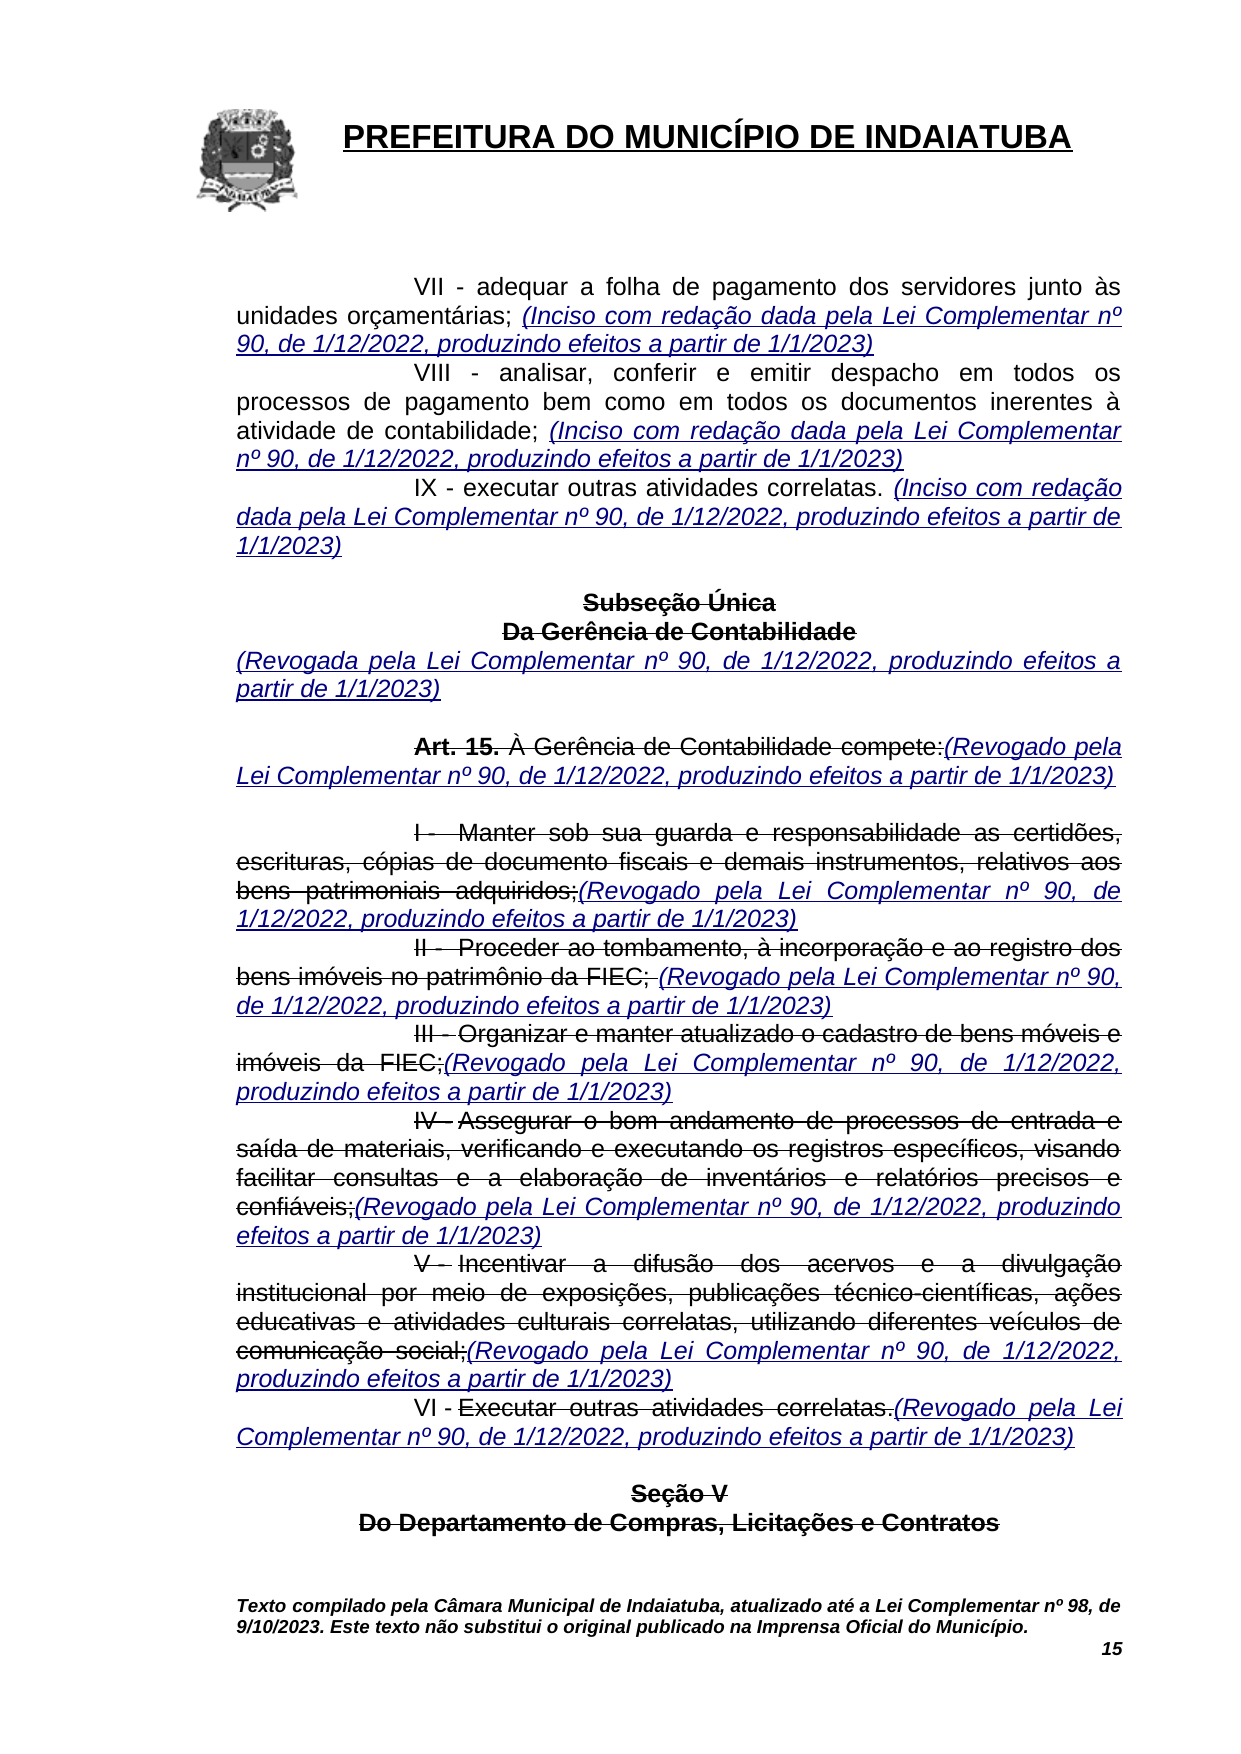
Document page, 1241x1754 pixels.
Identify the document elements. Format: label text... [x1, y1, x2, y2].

list IX - executar outras atividades correlatas. (Inciso com redação dada pela Lei Complementar nº 90, de 1/12/2022, produzindo efeitos a partir de [236, 473, 1122, 527]
list Assegurar o bom andamento de processos de entrada e saída de materiais, verificando e executando os registros específicos, visando facilitar consultas e a elaboração de inventários e relatórios precisos e confiáveis;(Revogado pela Lei Complementar nº 90, de 1/12/2022, produzindo efeitos a partir de 1/1/2023) [236, 1106, 1122, 1179]
list Manter sob sua guarda e responsabilidade as certidões, escrituras, cópias de documento fiscais e demais instrumentos, relativos aos bens patrimoniais adquiridos;(Revogado pela Lei Complementar nº 90, de 1/12/2022, produzindo efeitos a partir de 1/1/2023) [236, 818, 1122, 863]
list Assegurar o bom andamento de processos de entrada e saída de materiais, verificando e executando os registros específicos, visando facilitar consultas e a elaboração de inventários e relatórios precisos e confiáveis;(Revogado pela Lei Complementar nº 90, de 1/12/2022, produzindo efeitos a partir de 1/1/2023) [236, 1209, 1122, 1249]
list 1/1/2023) [236, 528, 1122, 559]
list Proceder ao tombamento, à incorporação e ao registro dos bens imóveis no patrimônio da FIEC; (Revogado pela Lei Complementar nº 90, de 1/12/2022, produzindo efeitos a partir de 1/1/2023) [236, 933, 1122, 1019]
list Incentivar a difusão dos acervos e a divulgação institucional por meio de exposições, publicações técnico-científicas, ações educativas e atividades culturais correlatas, utilizando diferentes veículos de comunicação social;(Revogado pela Lei Complementar nº 90, de 1/12/2022, produzindo efeitos a partir de 1/1/2023) [236, 1324, 1122, 1361]
text Seção V [236, 1479, 1122, 1508]
text Art. 15. À Gerência de Contabilidade compete:(Revogado pela Lei Complementar nº 90, de 1/12/2022, produzindo efeitos a partir de 1/1/2023) [236, 732, 1122, 789]
list Assegurar o bom andamento de processos de entrada e saída de materiais, verificando e executando os registros específicos, visando facilitar consultas e a elaboração de inventários e relatórios precisos e confiáveis;(Revogado pela Lei Complementar nº 90, de 1/12/2022, produzindo efeitos a partir de 1/1/2023) [236, 1180, 1122, 1217]
list Incentivar a difusão dos acervos e a divulgação institucional por meio de exposições, publicações técnico-científicas, ações educativas e atividades culturais correlatas, utilizando diferentes veículos de comunicação social;(Revogado pela Lei Complementar nº 90, de 1/12/2022, produzindo efeitos a partir de 1/1/2023) [236, 1295, 1122, 1323]
list Organizar e manter atualizado o cadastro de bens móveis e imóveis da FIEC;(Revogado pela Lei Complementar nº 90, de 1/12/2022, produzindo efeitos a partir de 1/1/2023) [236, 1065, 1122, 1106]
text Subseção Única [236, 588, 1122, 617]
list Manter sob sua guarda e responsabilidade as certidões, escrituras, cópias de documento fiscais e demais instrumentos, relativos aos bens patrimoniais adquiridos;(Revogado pela Lei Complementar nº 90, de 1/12/2022, produzindo efeitos a partir de 1/1/2023) [236, 864, 1122, 933]
list VIII - analisar, conferir e emitir despacho em todos os processos de pagamento bem como em todos os documentos inerentes à atividade de contabilidade; (Inciso com redação dada pela Lei Complementar nº 90, de 1/12/2022, produzindo efeitos a partir de 1/1/2023) [236, 358, 1122, 473]
list VII - adequar a folha de pagamento dos servidores junto às unidades orçamentárias; (Inciso com redação dada pela Lei Complementar nº 90, de 1/12/2022, produzindo efeitos a partir de 1/1/2023) [236, 272, 1122, 358]
text Do Departamento de Compras, Licitações e Contratos [236, 1508, 1122, 1537]
list Executar outras atividades correlatas.(Revogado pela Lei Complementar nº 90, de 1/12/2022, produzindo efeitos a partir de 1/1/2023) [236, 1393, 1122, 1451]
list Incentivar a difusão dos acervos e a divulgação institucional por meio de exposições, publicações técnico-científicas, ações educativas e atividades culturais correlatas, utilizando diferentes veículos de comunicação social;(Revogado pela Lei Complementar nº 90, de 1/12/2022, produzindo efeitos a partir de 1/1/2023) [236, 1249, 1122, 1294]
list Incentivar a difusão dos acervos e a divulgação institucional por meio de exposições, publicações técnico-científicas, ações educativas e atividades culturais correlatas, utilizando diferentes veículos de comunicação social;(Revogado pela Lei Complementar nº 90, de 1/12/2022, produzindo efeitos a partir de 1/1/2023) [236, 1353, 1122, 1393]
list partir de 1/1/2023) [236, 672, 1122, 703]
text Da Gerência de Contabilidade [236, 617, 1122, 646]
list (Revogada pela Lei Complementar nº 90, de 1/12/2022, produzindo efeitos a [236, 646, 1122, 671]
list Organizar e manter atualizado o cadastro de bens móveis e imóveis da FIEC;(Revogado pela Lei Complementar nº 90, de 1/12/2022, produzindo efeitos a partir de 1/1/2023) [236, 1019, 1122, 1073]
